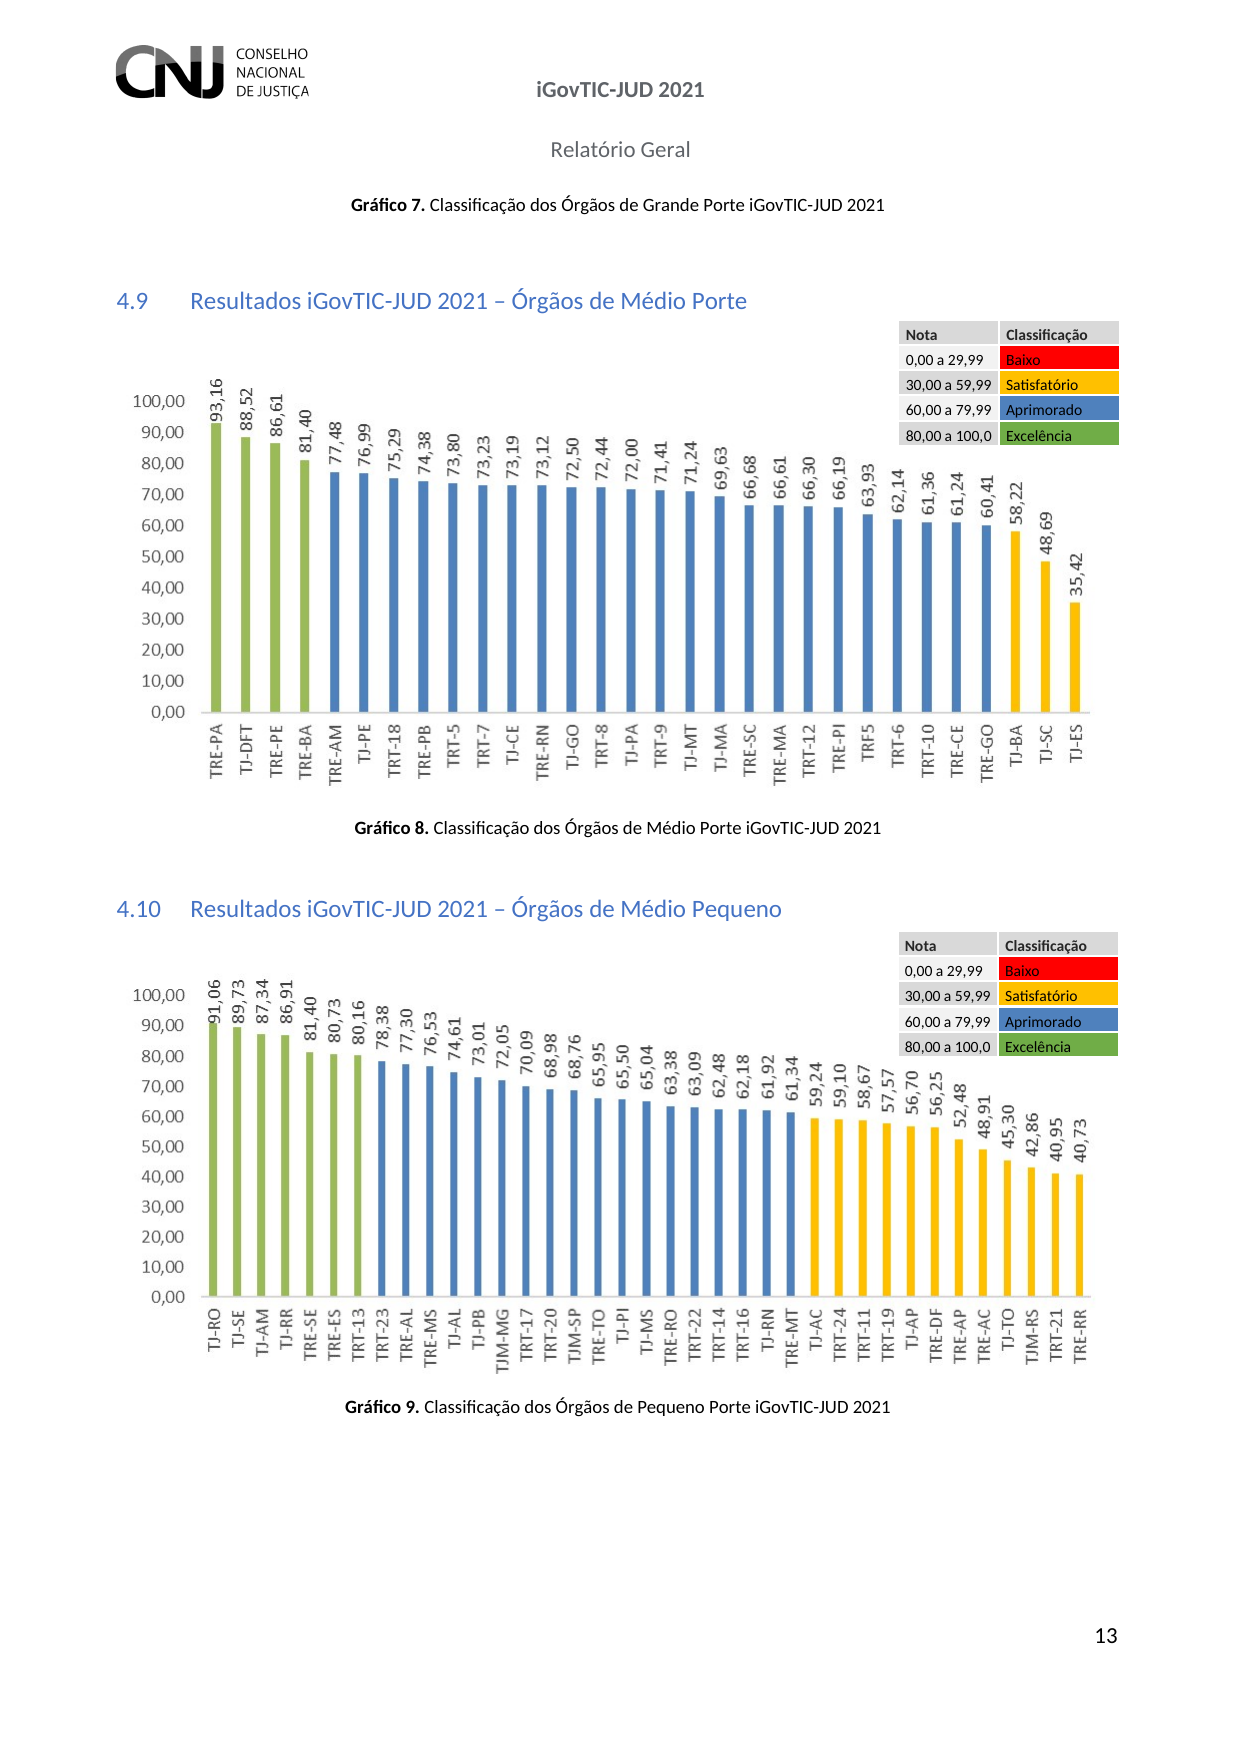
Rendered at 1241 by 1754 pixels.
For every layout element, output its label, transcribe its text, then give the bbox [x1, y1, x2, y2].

text Gráfico 8. Classificação dos Órgãos de Médio Porte iGovTIC-JUD 2021 [118, 816, 1122, 839]
text Gráfico 7. Classificação dos Órgãos de Grande Porte iGovTIC-JUD 2021 [118, 193, 1122, 216]
subtitle Resultados iGovTIC-JUD 2021 – Órgãos de Médio Pequeno [116, 893, 1185, 924]
text Gráfico 9. Classificação dos Órgãos de Pequeno Porte iGovTIC-JUD 2021 [118, 1395, 1122, 1418]
subtitle Resultados iGovTIC-JUD 2021 – Órgãos de Médio Porte [116, 285, 1185, 316]
